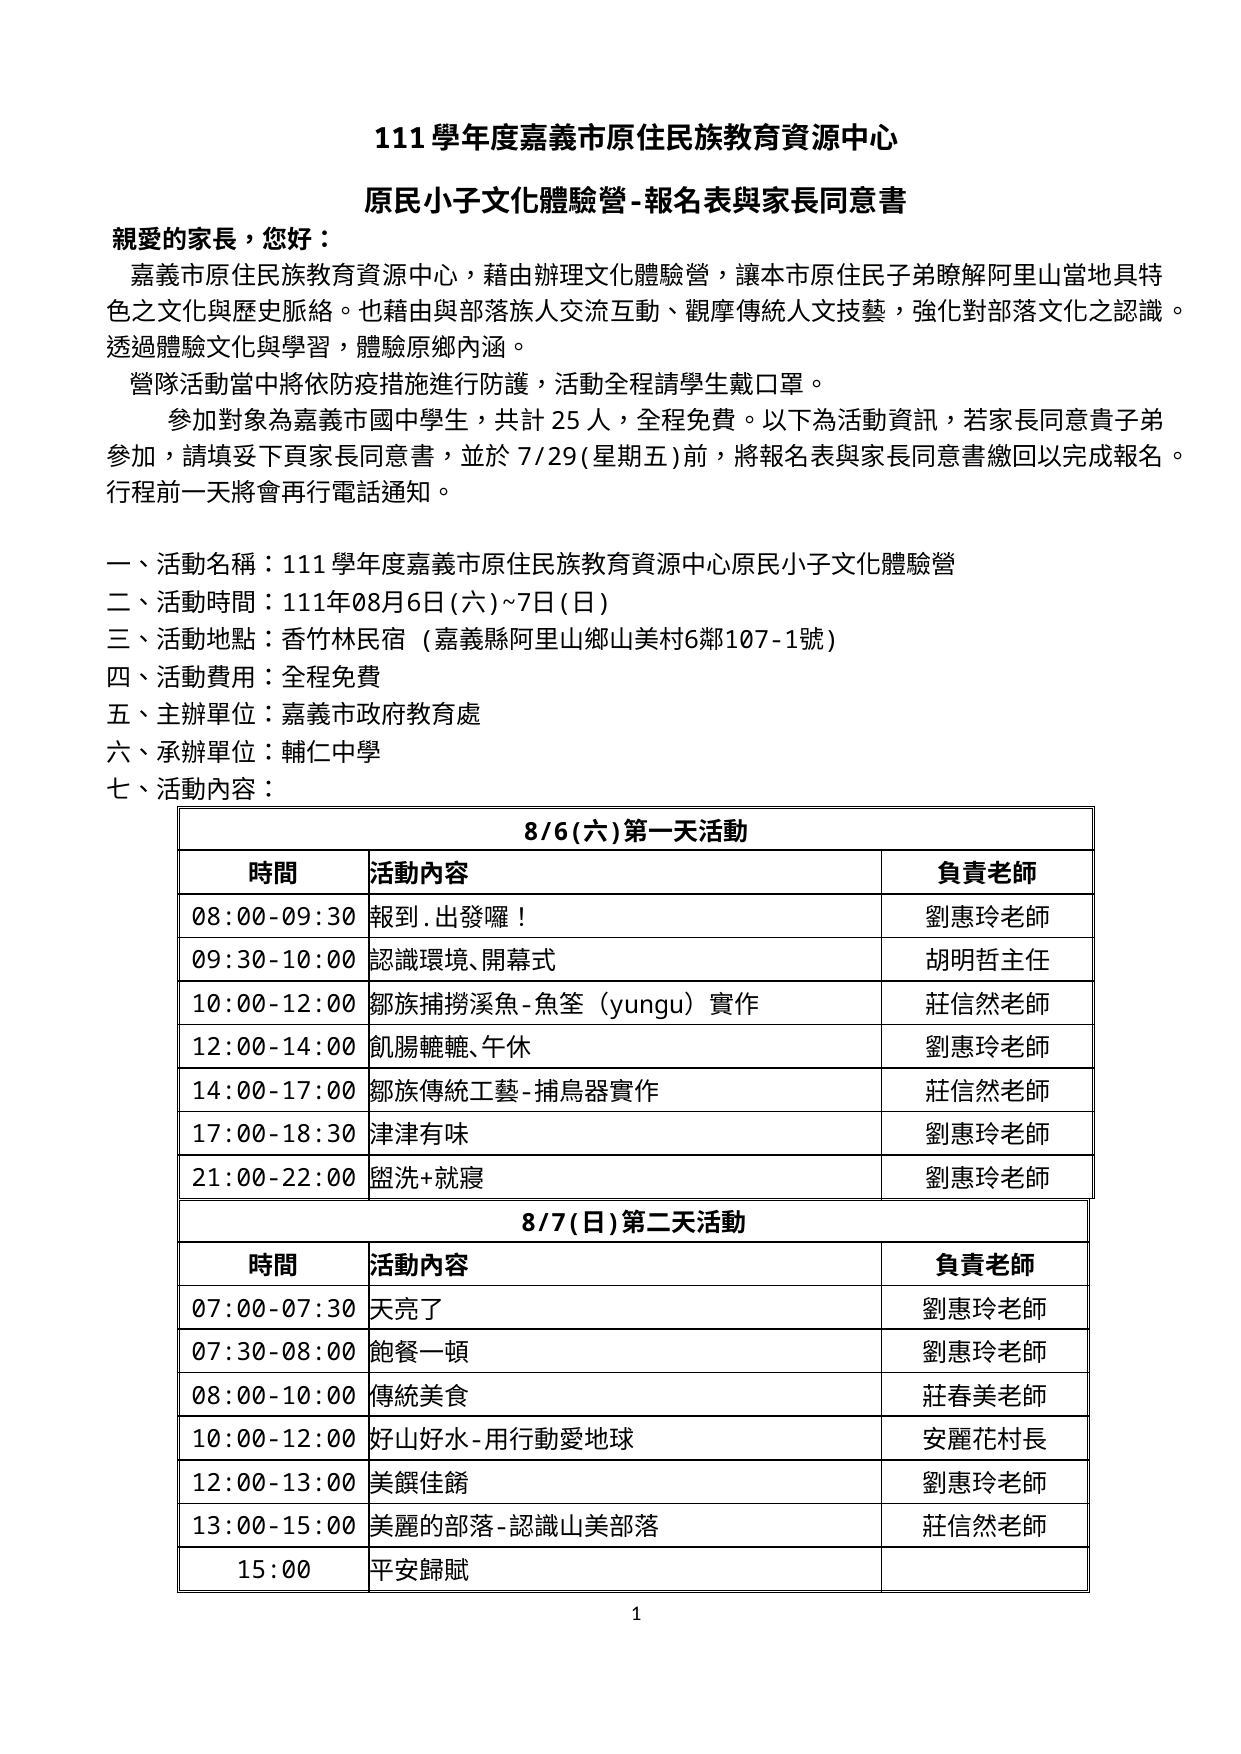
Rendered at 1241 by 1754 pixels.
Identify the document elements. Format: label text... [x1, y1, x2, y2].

table_cell 飽餐一頓 [370, 1330, 881, 1372]
table_cell 劉惠玲老師 [882, 1286, 1087, 1328]
text 嘉義市原住民族教育資源中心，藉由辦理文化體驗營，讓本市原住民子弟瞭解阿里山當地具特色之文化與歷史脈絡。也藉由與部落族人交流互動、觀摩傳統人文技藝，強化對部落文化之認識。透過體驗文化與學習，體驗原鄉內涵。 [106, 255, 1165, 364]
table_cell 天亮了 [370, 1286, 881, 1328]
table_cell 劉惠玲老師 [882, 1330, 1087, 1372]
table_cell 負責老師 [882, 851, 1092, 893]
table_cell 莊信然老師 [882, 1504, 1087, 1546]
table_cell 劉惠玲老師 [882, 1461, 1087, 1502]
table_cell 鄒族傳統工藝-捕鳥器實作 [370, 1069, 881, 1111]
table_cell 平安歸賦 [370, 1548, 881, 1589]
table_cell 好山好水-用行動愛地球 [370, 1417, 881, 1459]
table_cell 劉惠玲老師 [882, 1025, 1092, 1067]
table_cell 活動內容 [370, 851, 881, 893]
table_cell 莊春美老師 [882, 1373, 1087, 1415]
table_cell 美饌佳餚 [370, 1461, 881, 1502]
table_cell 12:00-14:00 [180, 1025, 368, 1067]
table_cell 活動內容 [370, 1243, 881, 1285]
table_cell 07:00-07:30 [180, 1286, 368, 1328]
table_cell 鄒族捕撈溪魚-魚筌（yungu）實作 [370, 982, 881, 1023]
table_cell 時間 [180, 851, 368, 893]
table_cell 17:00-18:30 [180, 1112, 368, 1154]
table_cell 莊信然老師 [882, 1069, 1092, 1111]
table_cell 10:00-12:00 [180, 1417, 368, 1459]
table_cell 飢腸轆轆､午休 [370, 1025, 881, 1067]
text 五、主辦單位：嘉義市政府教育處 [106, 693, 1165, 731]
table_cell 13:00-15:00 [180, 1504, 368, 1546]
table_cell 08:00-09:30 [180, 895, 368, 936]
table_header 8/6(六)第一天活動 [180, 809, 1092, 849]
text 一、活動名稱：111學年度嘉義市原住民族教育資源中心原民小子文化體驗營 [106, 543, 1165, 581]
table_cell 認識環境､開幕式 [370, 938, 881, 980]
table_cell 傳統美食 [370, 1373, 881, 1415]
table_cell 時間 [180, 1243, 368, 1285]
table_cell 津津有味 [370, 1112, 881, 1154]
table_cell 15:00 [180, 1548, 368, 1589]
table_cell 07:30-08:00 [180, 1330, 368, 1372]
table_cell [882, 1548, 1087, 1589]
text 參加對象為嘉義市國中學生，共計25人，全程免費。以下為活動資訊，若家長同意貴子弟參加，請填妥下頁家長同意書，並於7/29(星期五)前，將報名表與家長同意書繳回以完成報名。行程前一天將會再行電話通知。 [106, 400, 1165, 509]
text 四、活動費用：全程免費 [106, 656, 1165, 693]
table_cell 10:00-12:00 [180, 982, 368, 1023]
table_cell 報到.出發囉！ [370, 895, 881, 936]
table_cell 8/7(日)第二天活動 [180, 1201, 1087, 1241]
text 親愛的家長，您好： [106, 219, 1165, 255]
table_cell 09:30-10:00 [180, 938, 368, 980]
text 三、活動地點：香竹林民宿 (嘉義縣阿里山鄉山美村6鄰107-1號) [106, 618, 1165, 656]
text 七、活動內容： [106, 768, 1165, 806]
table_cell 負責老師 [882, 1243, 1087, 1285]
text 111學年度嘉義市原住民族教育資源中心 [106, 94, 1165, 157]
table_cell 美麗的部落-認識山美部落 [370, 1504, 881, 1546]
table_cell 12:00-13:00 [180, 1461, 368, 1502]
table_cell 14:00-17:00 [180, 1069, 368, 1111]
text 原民小子文化體驗營-報名表與家長同意書 [106, 157, 1165, 219]
table_cell 胡明哲主任 [882, 938, 1092, 980]
table_cell 劉惠玲老師 [882, 895, 1092, 936]
table_cell 劉惠玲老師 [882, 1112, 1092, 1154]
text 六、承辦單位：輔仁中學 [106, 731, 1165, 768]
table_cell 21:00-22:00 [180, 1156, 368, 1198]
table_cell 08:00-10:00 [180, 1373, 368, 1415]
table_cell 劉惠玲老師 [882, 1156, 1092, 1198]
table_cell 莊信然老師 [882, 982, 1092, 1023]
text 營隊活動當中將依防疫措施進行防護，活動全程請學生戴口罩。 [106, 364, 1165, 400]
table_cell 安麗花村長 [882, 1417, 1087, 1459]
text 二、活動時間：111年08月6日(六)~7日(日) [106, 581, 1165, 618]
table_cell 盥洗+就寢 [370, 1156, 881, 1198]
